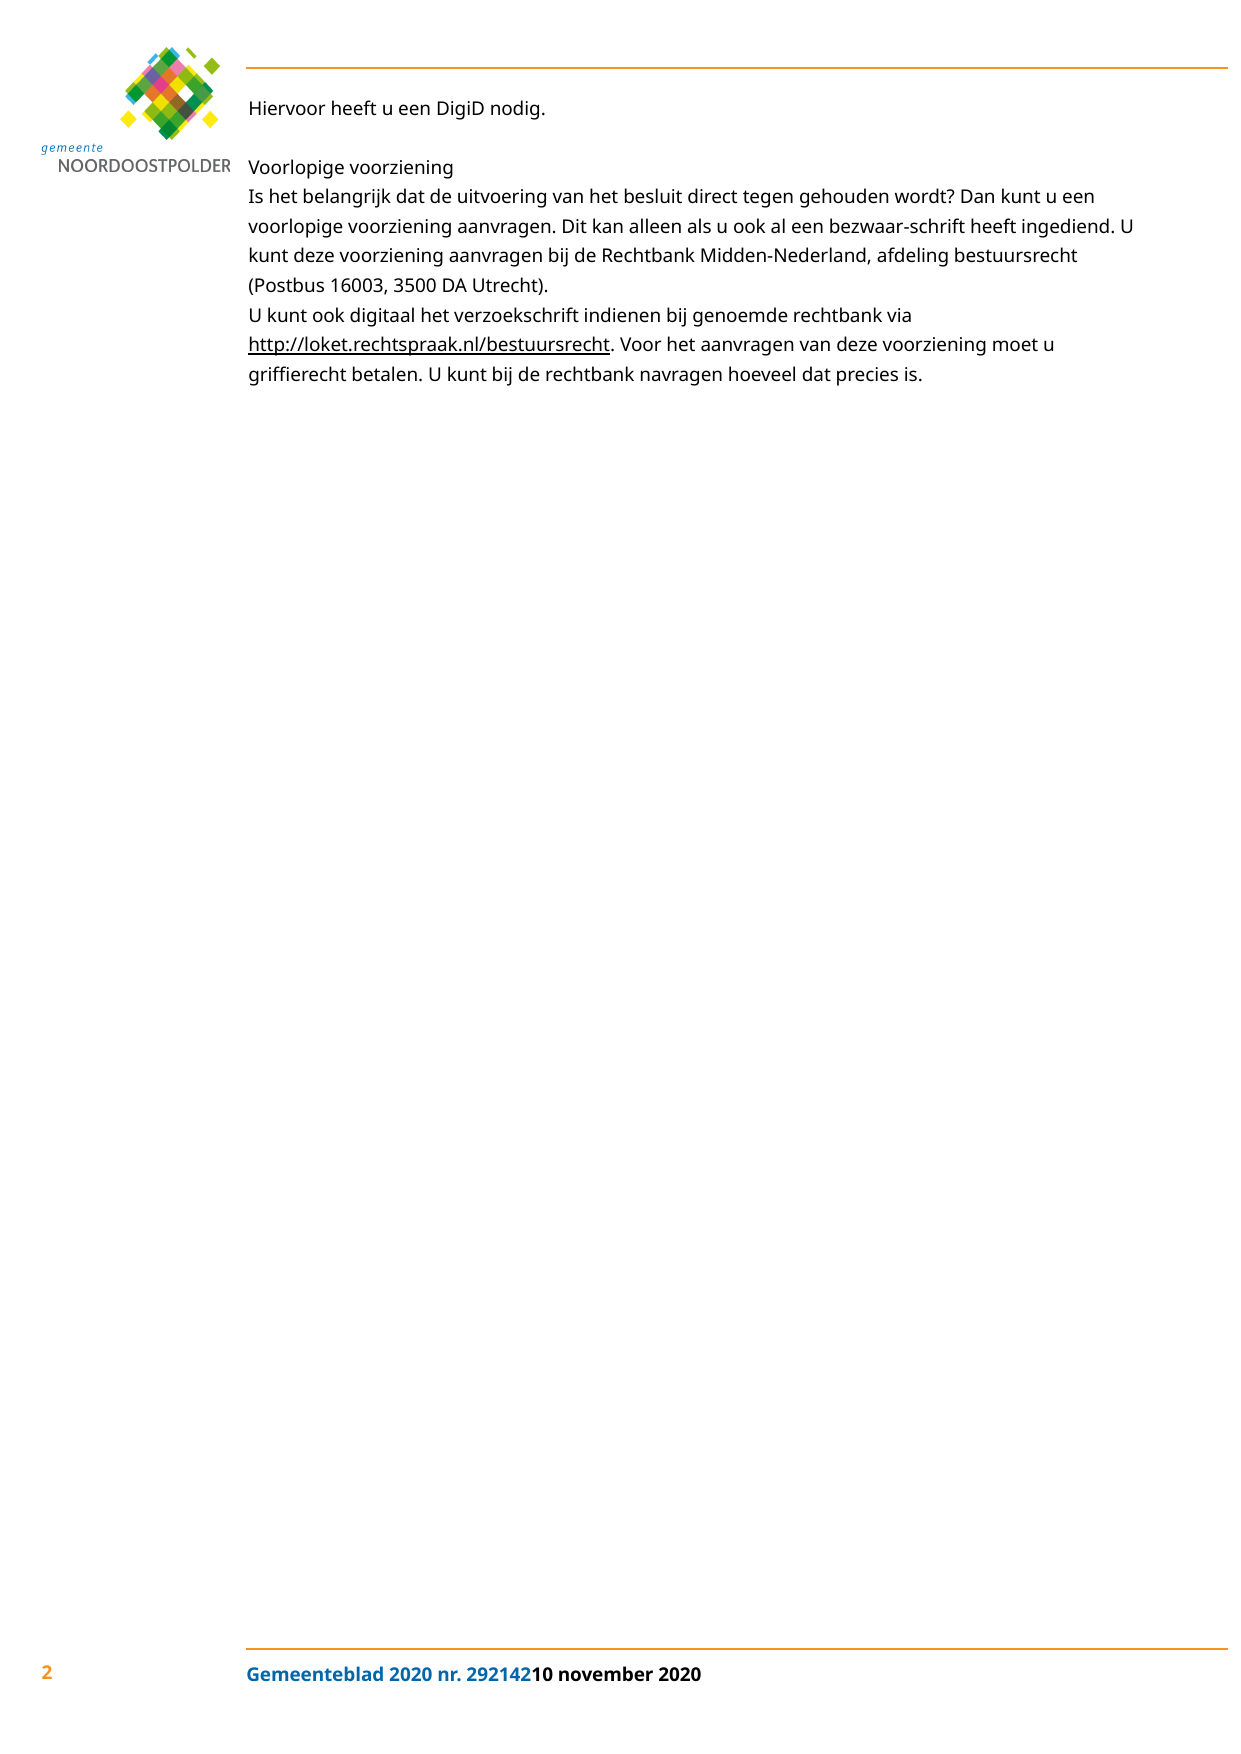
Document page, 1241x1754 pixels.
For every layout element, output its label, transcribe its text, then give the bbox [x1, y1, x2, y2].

text Voorlopige voorziening [248, 154, 1152, 180]
text Hiervoor heeft u een DigiD nodig. [248, 95, 1152, 121]
text Is het belangrijk dat de uitvoering van het besluit direct tegen gehouden wordt? Dan kunt u een voorlopige voorziening aanvragen. Dit kan alleen als u ook al een bezwaar-schrift heeft ingediend. U kunt deze voorziening aanvragen bij de Rechtbank Midden-Nederland, afdeling bestuursrecht (Postbus 16003, 3500 DA Utrecht). [248, 183, 1152, 298]
picture [41, 47, 231, 172]
text U kunt ook digitaal het verzoekschrift indienen bij genoemde rechtbank via http://loket.rechtspraak.nl/bestuursrecht. Voor het aanvragen van deze voorziening moet u griffierecht betalen. U kunt bij de rechtbank navragen hoeveel dat precies is. [248, 302, 1152, 387]
